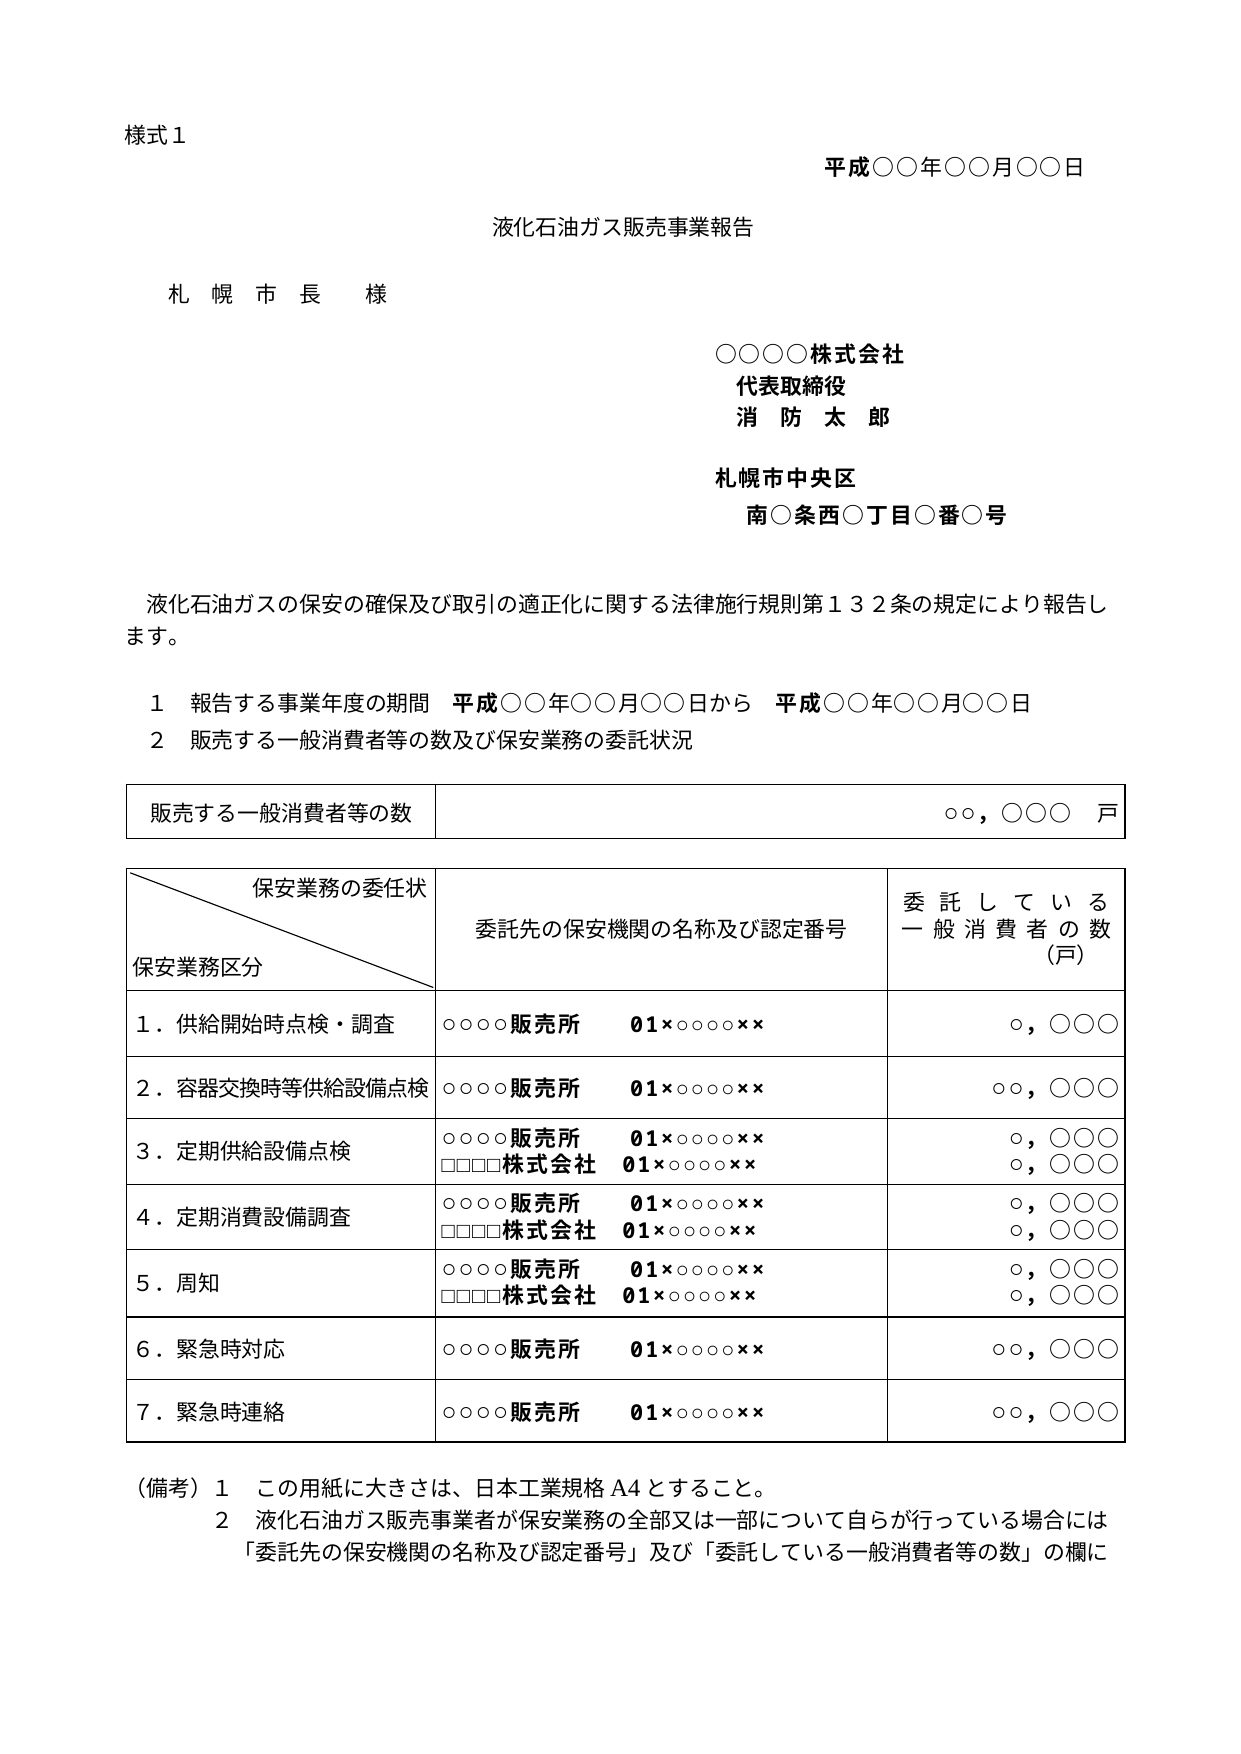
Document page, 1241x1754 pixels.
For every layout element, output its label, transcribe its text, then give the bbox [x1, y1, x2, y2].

text 札幌市中央区 [124, 461, 1122, 492]
text ２ 販売する一般消費者等の数及び保安業務の委託状況 [124, 723, 1122, 755]
table_cell ○○○○販売所 01×○○○○×× [436, 991, 887, 1056]
table_cell ○○○○販売所 01×○○○○×× □□□□株式会社 01×○○○○×× [436, 1119, 887, 1184]
table_cell ○○○○販売所 01×○○○○×× □□□□株式会社 01×○○○○×× [436, 1250, 887, 1316]
table_cell ○○，○○○ [888, 1057, 1124, 1118]
text ２ 液化石油ガス販売事業者が保安業務の全部又は一部について自らが行っている場合には [124, 1503, 1122, 1534]
table_cell ○○，○○○ [888, 1318, 1124, 1379]
table_header ○○，○○○ 戸 [436, 785, 1124, 838]
table_cell ○○○○販売所 01×○○○○×× [436, 1318, 887, 1379]
text 南○条西○丁目○番○号 [124, 498, 1122, 530]
table_header 保安業務の委任状 保安業務区分 [127, 869, 435, 990]
table_cell ５．周知 [127, 1250, 435, 1316]
table_cell ○，○○○ ○，○○○ [888, 1250, 1124, 1316]
table_cell ○，○○○ [888, 991, 1124, 1056]
table_cell ○，○○○ ○，○○○ [888, 1185, 1124, 1249]
text 平成○○年○○月○○日 [124, 150, 1122, 181]
table_cell ７．緊急時連絡 [127, 1380, 435, 1441]
table_cell ３．定期供給設備点検 [127, 1119, 435, 1184]
table_cell ２．容器交換時等供給設備点検 [127, 1057, 435, 1118]
table_header 販売する一般消費者等の数 [127, 785, 435, 838]
table_cell ○○○○販売所 01×○○○○×× [436, 1057, 887, 1118]
text 液化石油ガスの保安の確保及び取引の適正化に関する法律施行規則第１３２条の規定により報告します。 [124, 587, 1122, 651]
text 様式１ [124, 118, 1122, 150]
text 代表取締役 [124, 369, 1122, 400]
table_cell １．供給開始時点検・調査 [127, 991, 435, 1056]
table_cell ６．緊急時対応 [127, 1318, 435, 1379]
text 札 幌 市 長 様 [124, 277, 1122, 308]
text ○○○○株式会社 [124, 337, 1122, 369]
text （備考）１ この用紙に大きさは、日本工業規格A4とすること。 [124, 1471, 1122, 1503]
text 消 防 太 郎 [124, 400, 1122, 432]
table_cell ○○，○○○ [888, 1380, 1124, 1441]
table_header 委 託 し て い る 一般消費者の数 （戸） [888, 869, 1124, 990]
table_cell ○，○○○ ○，○○○ [888, 1119, 1124, 1184]
text 「委託先の保安機関の名称及び認定番号」及び「委託している一般消費者等の数」の欄に [124, 1534, 1122, 1566]
table_cell ○○○○販売所 01×○○○○×× [436, 1380, 887, 1441]
table_cell ４．定期消費設備調査 [127, 1185, 435, 1249]
text １ 報告する事業年度の期間 平成○○年○○月○○日から 平成○○年○○月○○日 [124, 686, 1122, 717]
text 液化石油ガス販売事業報告 [124, 210, 1122, 242]
table_header 委託先の保安機関の名称及び認定番号 [436, 869, 887, 990]
table_cell ○○○○販売所 01×○○○○×× □□□□株式会社 01×○○○○×× [436, 1185, 887, 1249]
